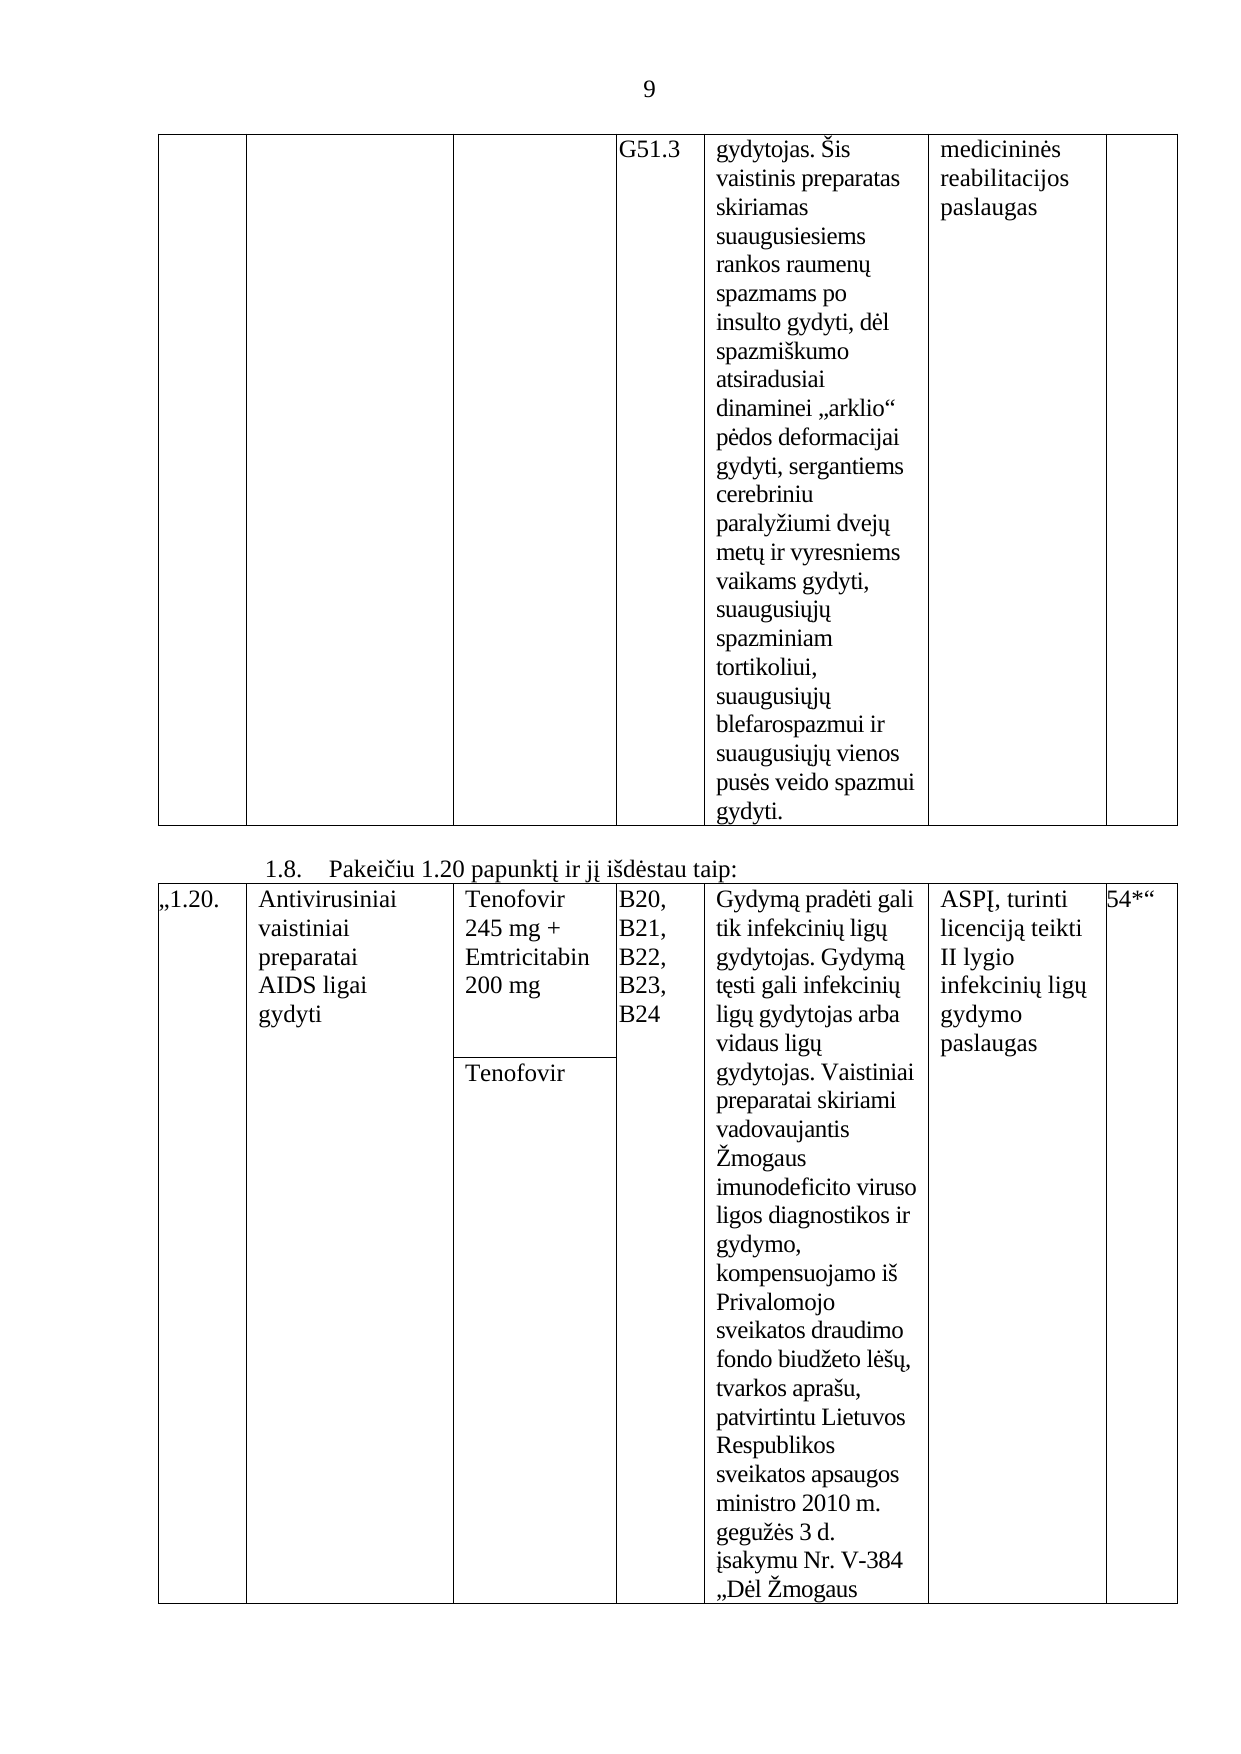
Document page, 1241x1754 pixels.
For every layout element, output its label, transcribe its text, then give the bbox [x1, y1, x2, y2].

table_header Antivirusiniai vaistiniai preparatai AIDS ligai gydyti [247, 884, 453, 1603]
table_header gydytojas. Šis vaistinis preparatas skiriamas suaugusiesiems rankos raumenų spazmams po insulto gydyti, dėl spazmiškumo atsiradusiai dinaminei „arklio“ pėdos deformacijai gydyti, sergantiems cerebriniu paralyžiumi dvejų metų ir vyresniems vaikams gydyti, suaugusiųjų spazminiam tortikoliui, suaugusiųjų blefarospazmui ir suaugusiųjų vienos pusės veido spazmui gydyti. [705, 135, 928, 824]
table_header [454, 135, 616, 824]
table_header [159, 135, 246, 824]
table_header ASPĮ, turinti licenciją teikti II lygio infekcinių ligų gydymo paslaugas [929, 884, 1106, 1603]
text 1.8. Pakeičiu 1.20 papunktį ir jį išdėstau taip: [264, 854, 1152, 883]
table_header 54*“ [1107, 884, 1177, 1603]
table_header [247, 135, 453, 824]
table_cell Tenofovir [454, 1058, 616, 1603]
table_header Tenofovir 245 mg + Emtricitabin 200 mg [454, 884, 616, 1057]
table_header Gydymą pradėti gali tik infekcinių ligų gydytojas. Gydymą tęsti gali infekcinių ligų gydytojas arba vidaus ligų gydytojas. Vaistiniai preparatai skiriami vadovaujantis Žmogaus imunodeficito viruso ligos diagnostikos ir gydymo, kompensuojamo iš Privalomojo sveikatos draudimo fondo biudžeto lėšų, tvarkos aprašu, patvirtintu Lietuvos Respublikos sveikatos apsaugos ministro 2010 m. gegužės 3 d. įsakymu Nr. V-384 „Dėl Žmogaus [705, 884, 928, 1603]
table_header „1.20. [159, 884, 246, 1603]
table_header G51.3 [617, 135, 704, 824]
table_header B20, B21, B22, B23, B24 [617, 884, 704, 1603]
table_header [1107, 135, 1177, 824]
table_header medicininės reabilitacijos paslaugas [929, 135, 1106, 824]
